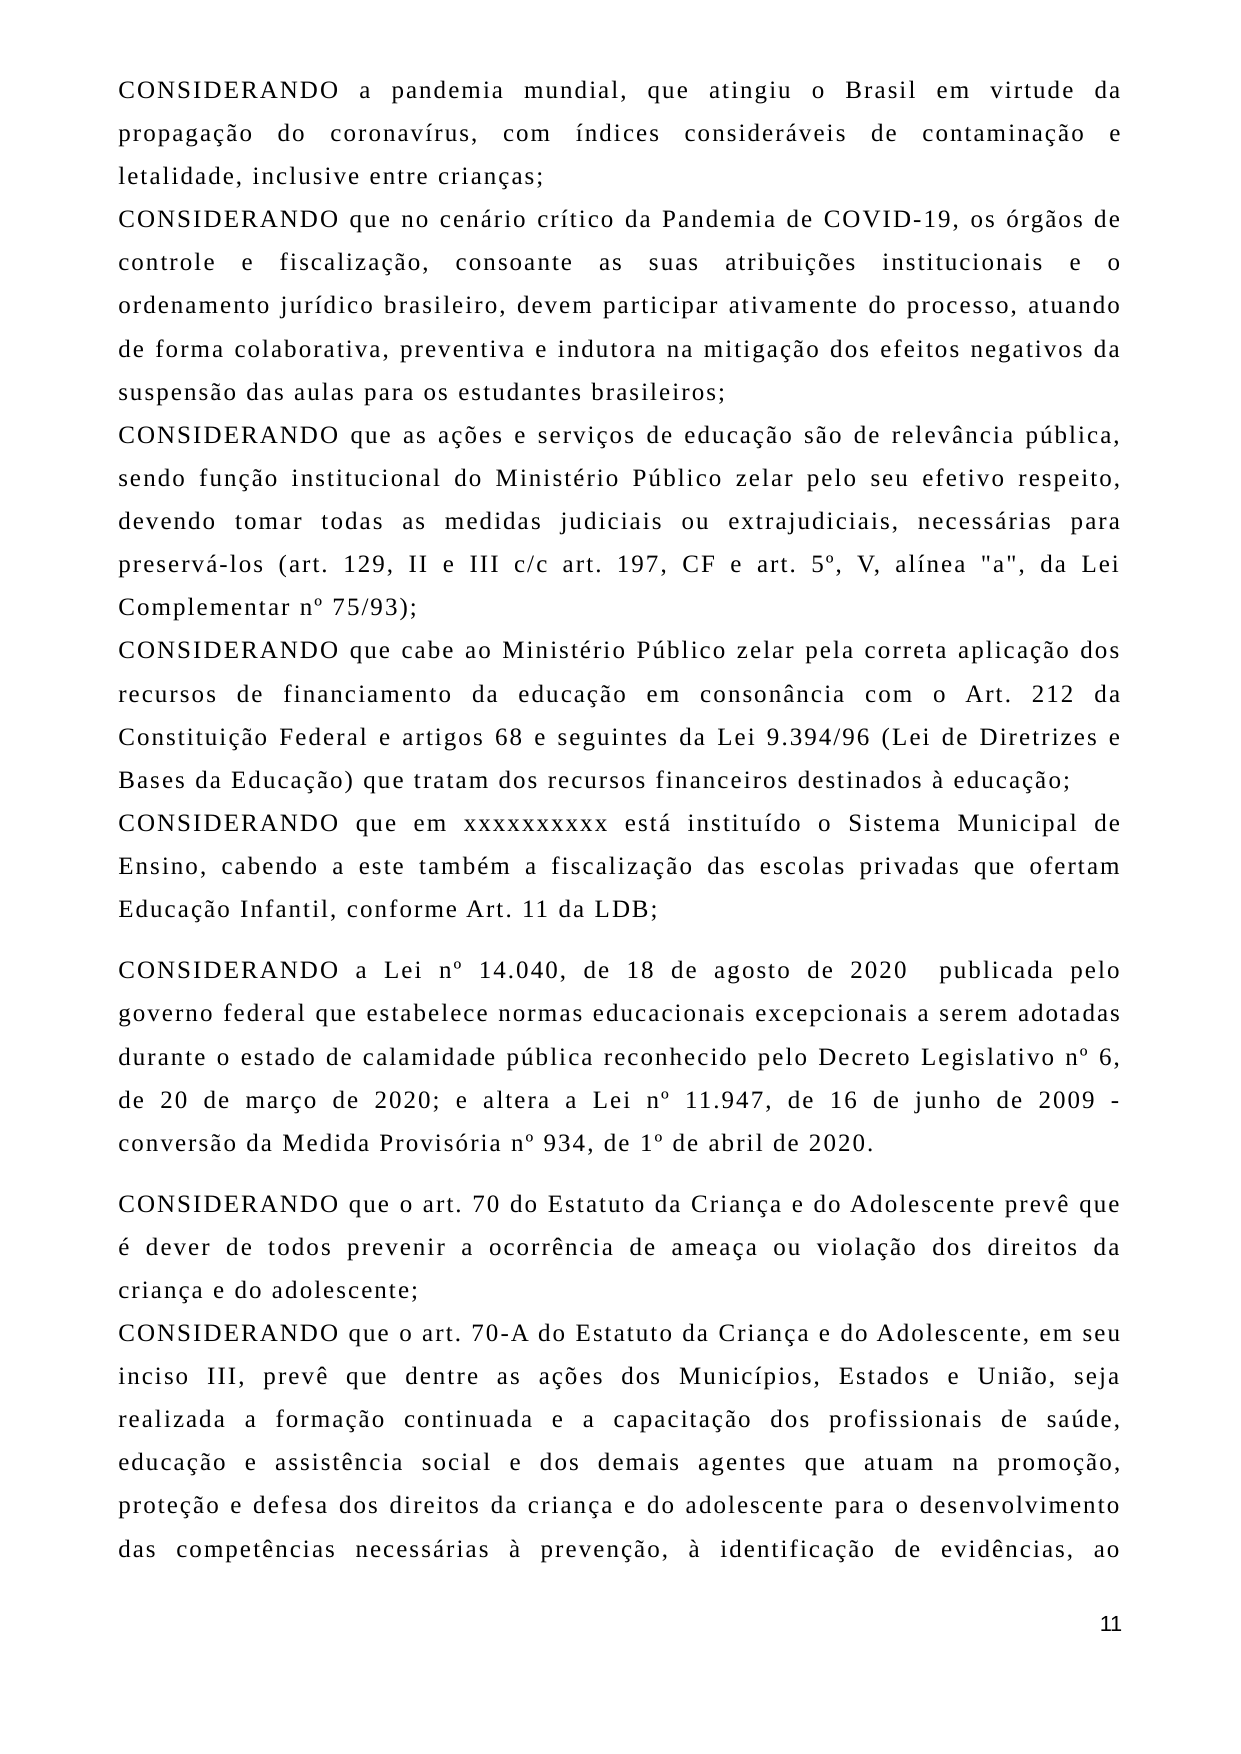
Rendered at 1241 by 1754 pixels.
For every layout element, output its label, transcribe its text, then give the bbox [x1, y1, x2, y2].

text CONSIDERANDO que o art. 70 do Estatuto da Criança e do Adolescente prevê que é dever de todos prevenir a ocorrência de ameaça ou violação dos direitos da criança e do adolescente; [118, 1189, 1122, 1304]
text CONSIDERANDO que em xxxxxxxxxx está instituído o Sistema Municipal de Ensino, cabendo a este também a fiscalização das escolas privadas que ofertam Educação Infantil, conforme Art. 11 da LDB; [118, 808, 1122, 923]
text CONSIDERANDO que o art. 70-A do Estatuto da Criança e do Adolescente, em seu inciso III, prevê que dentre as ações dos Municípios, Estados e União, seja realizada a formação continuada e a capacitação dos profissionais de saúde, educação e assistência social e dos demais agentes que atuam na promoção, proteção e defesa dos direitos da criança e do adolescente para o desenvolvimento das competências necessárias à prevenção, à identificação de evidências, ao [118, 1318, 1122, 1562]
text CONSIDERANDO a pandemia mundial, que atingiu o Brasil em virtude da propagação do coronavírus, com índices consideráveis de contaminação e letalidade, inclusive entre crianças; [118, 75, 1122, 190]
text CONSIDERANDO a Lei nº 14.040, de 18 de agosto de 2020 publicada pelo governo federal que estabelece normas educacionais excepcionais a serem adotadas durante o estado de calamidade pública reconhecido pelo Decreto Legislativo nº 6, de 20 de março de 2020; e altera a Lei nº 11.947, de 16 de junho de 2009 - conversão da Medida Provisória nº 934, de 1º de abril de 2020. [118, 955, 1122, 1157]
text CONSIDERANDO que no cenário crítico da Pandemia de COVID-19, os órgãos de controle e fiscalização, consoante as suas atribuições institucionais e o ordenamento jurídico brasileiro, devem participar ativamente do processo, atuando de forma colaborativa, preventiva e indutora na mitigação dos efeitos negativos da suspensão das aulas para os estudantes brasileiros; [118, 204, 1122, 406]
text CONSIDERANDO que cabe ao Ministério Público zelar pela correta aplicação dos recursos de financiamento da educação em consonância com o Art. 212 da Constituição Federal e artigos 68 e seguintes da Lei 9.394/96 (Lei de Diretrizes e Bases da Educação) que tratam dos recursos financeiros destinados à educação; [118, 636, 1122, 794]
text CONSIDERANDO que as ações e serviços de educação são de relevância pública, sendo função institucional do Ministério Público zelar pelo seu efetivo respeito, devendo tomar todas as medidas judiciais ou extrajudiciais, necessárias para preservá-los (art. 129, II e III c/c art. 197, CF e art. 5º, V, alínea "a", da Lei Complementar nº 75/93); [118, 420, 1122, 621]
